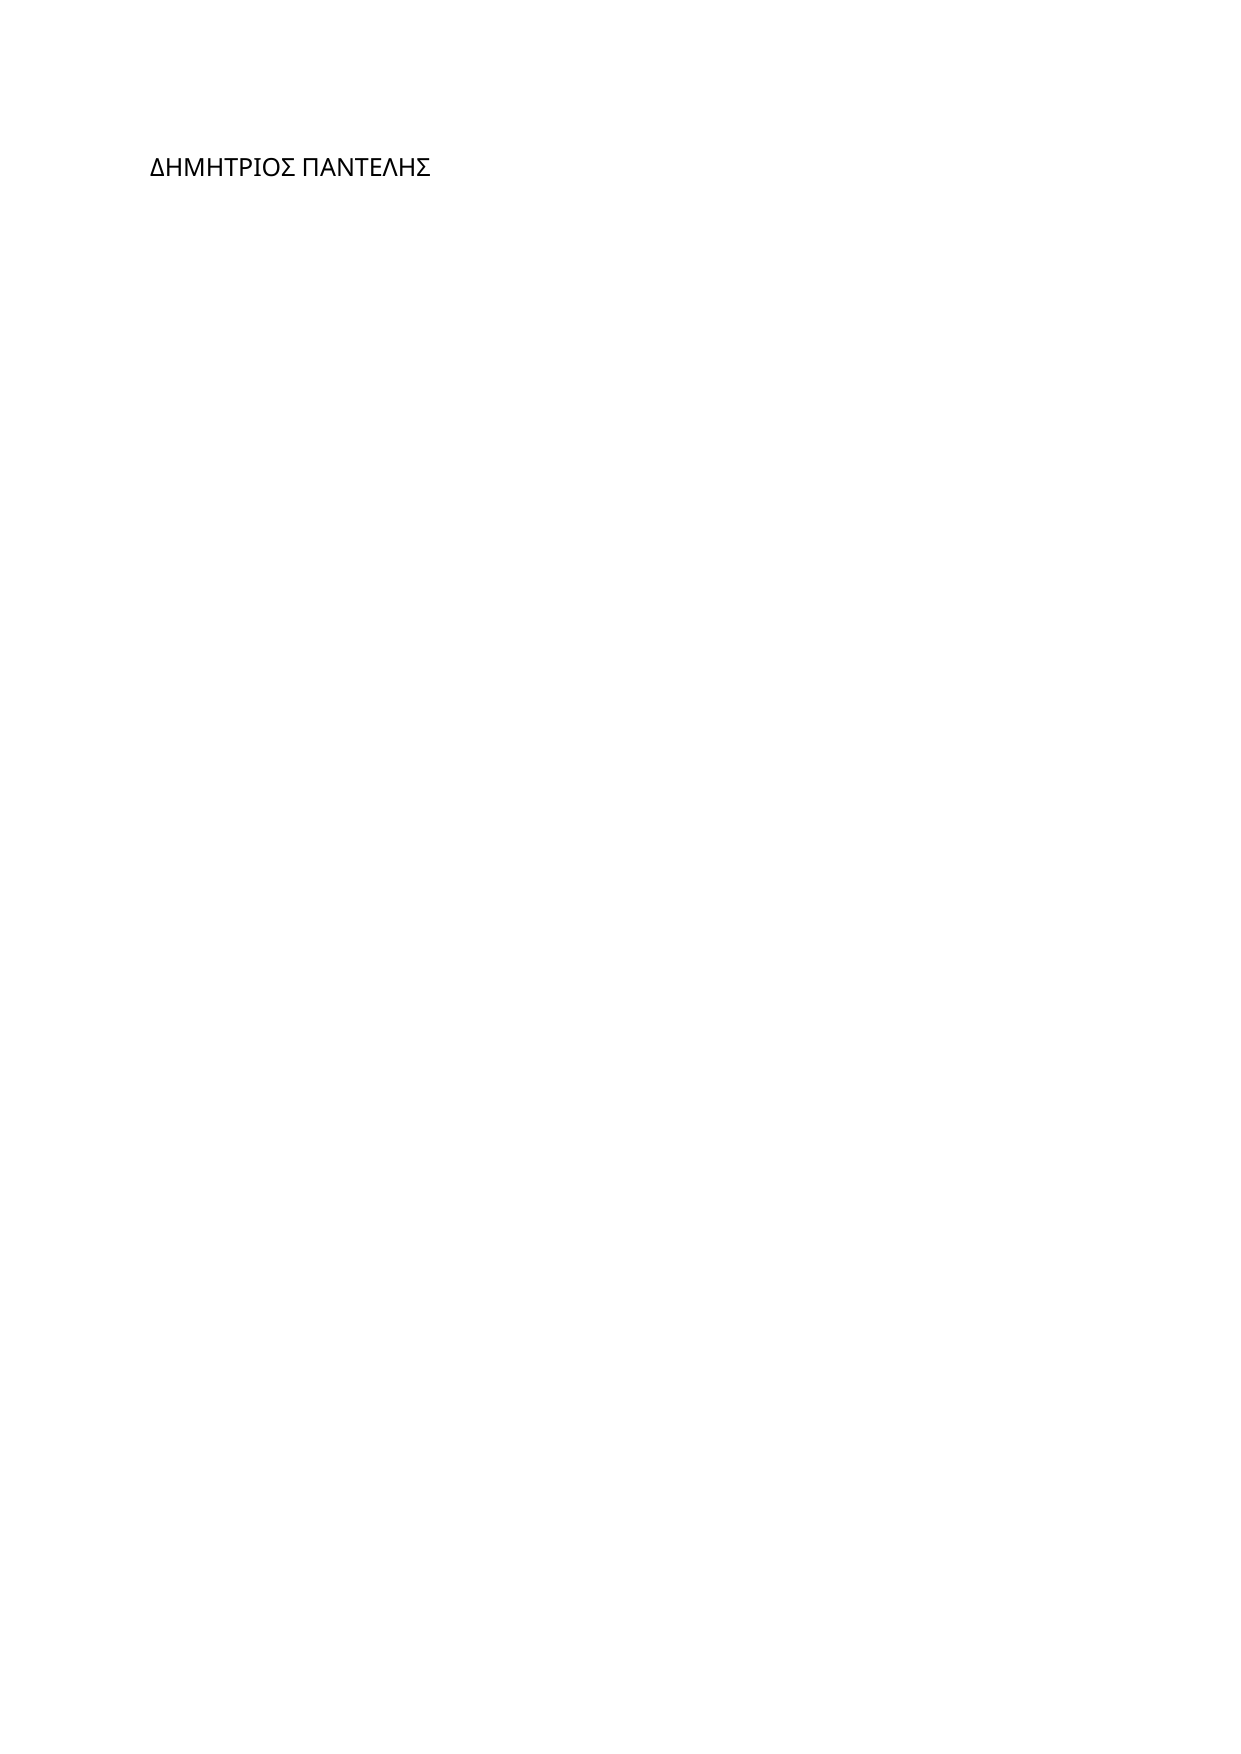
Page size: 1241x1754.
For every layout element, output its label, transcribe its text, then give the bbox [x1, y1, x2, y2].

text ΔΗΜΗΤΡΙΟΣ ΠΑΝΤΕΛΗΣ [150, 150, 1090, 184]
